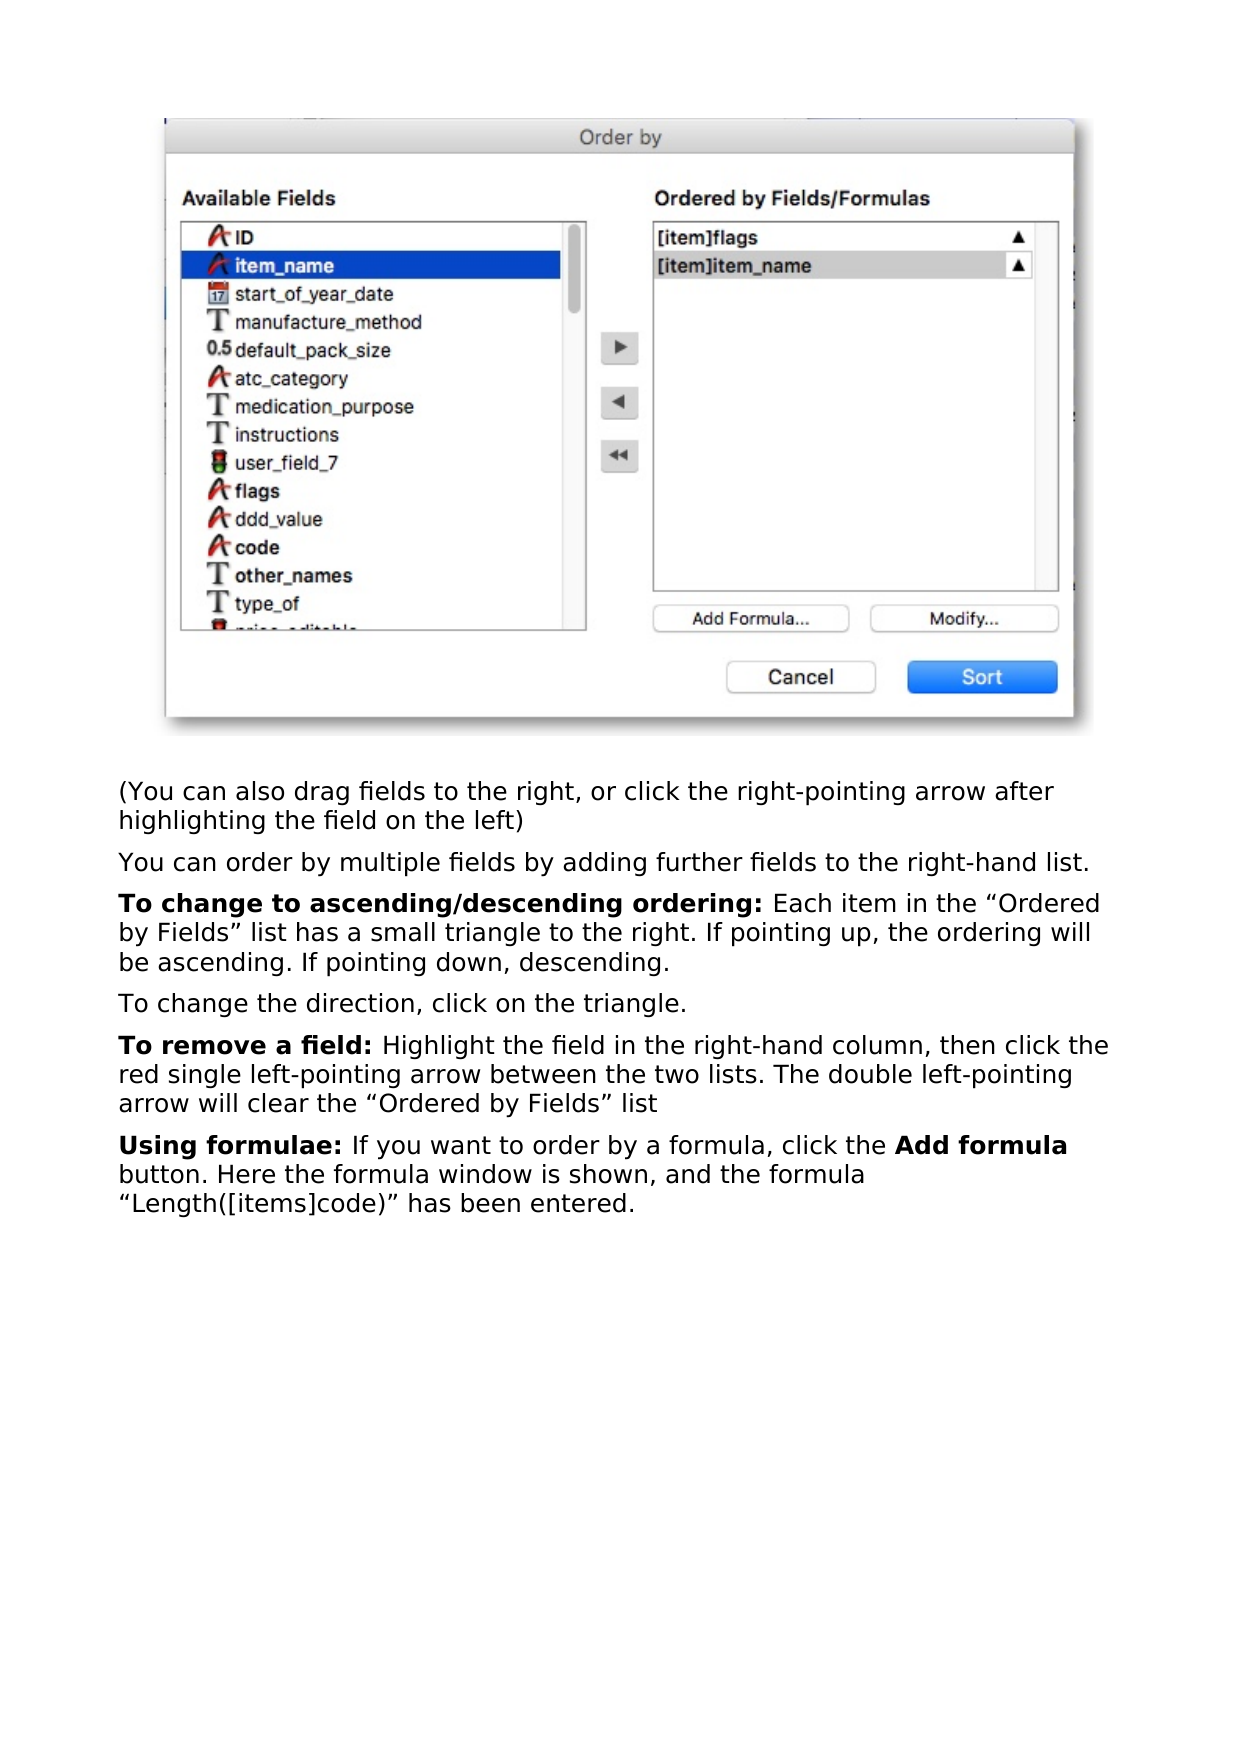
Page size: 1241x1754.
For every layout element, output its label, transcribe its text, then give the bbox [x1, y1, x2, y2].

text To change the direction, click on the triangle. [118, 989, 1122, 1019]
picture [146, 118, 1094, 736]
text To remove a field: Highlight the field in the right-hand column, then click the red single left-pointing arrow between the two lists. The double left-pointing arrow will clear the “Ordered by Fields” list [118, 1031, 1122, 1119]
text You can order by multiple fields by adding further fields to the right-hand list. [118, 848, 1122, 877]
text Using formulae: If you want to order by a formula, click the Add formula button. Here the formula window is shown, and the formula “Length([items]code)” has been entered. [118, 1131, 1122, 1219]
text (You can also drag fields to the right, or click the right-pointing arrow after highlighting the field on the left) [118, 777, 1122, 835]
text To change to ascending/descending ordering: Each item in the “Ordered by Fields” list has a small triangle to the right. If pointing up, the ordering will be ascending. If pointing down, descending. [118, 889, 1122, 977]
